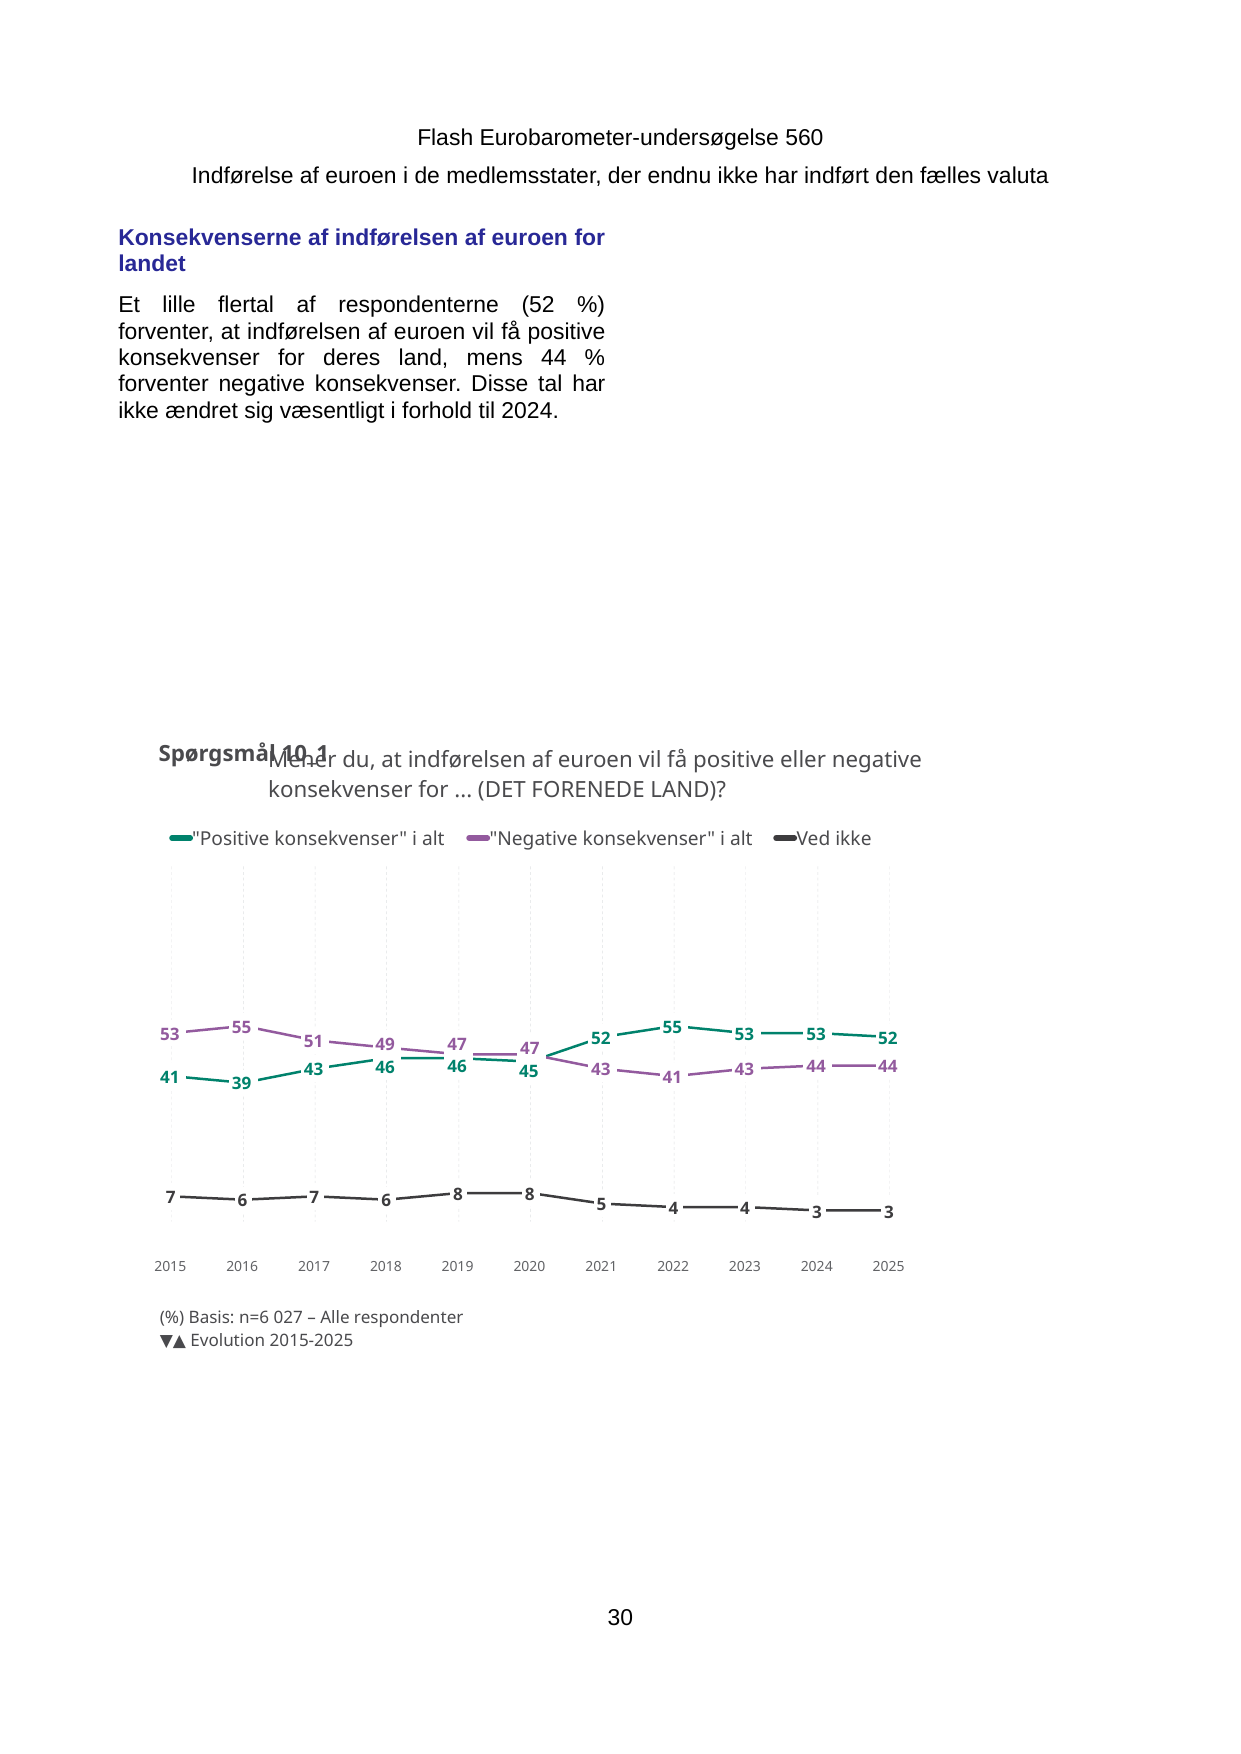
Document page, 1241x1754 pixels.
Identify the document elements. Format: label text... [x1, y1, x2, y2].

text Konsekvenserne af indførelsen af euroen for landet [118, 224, 605, 277]
text Et lille flertal af respondenterne (52 %) forventer, at indførelsen af euroen vil få positive konsekvenser for deres land, mens 44 % forventer negative konsekvenser. Disse tal har ikke ændret sig væsentligt i forhold til 2024. [118, 291, 605, 423]
